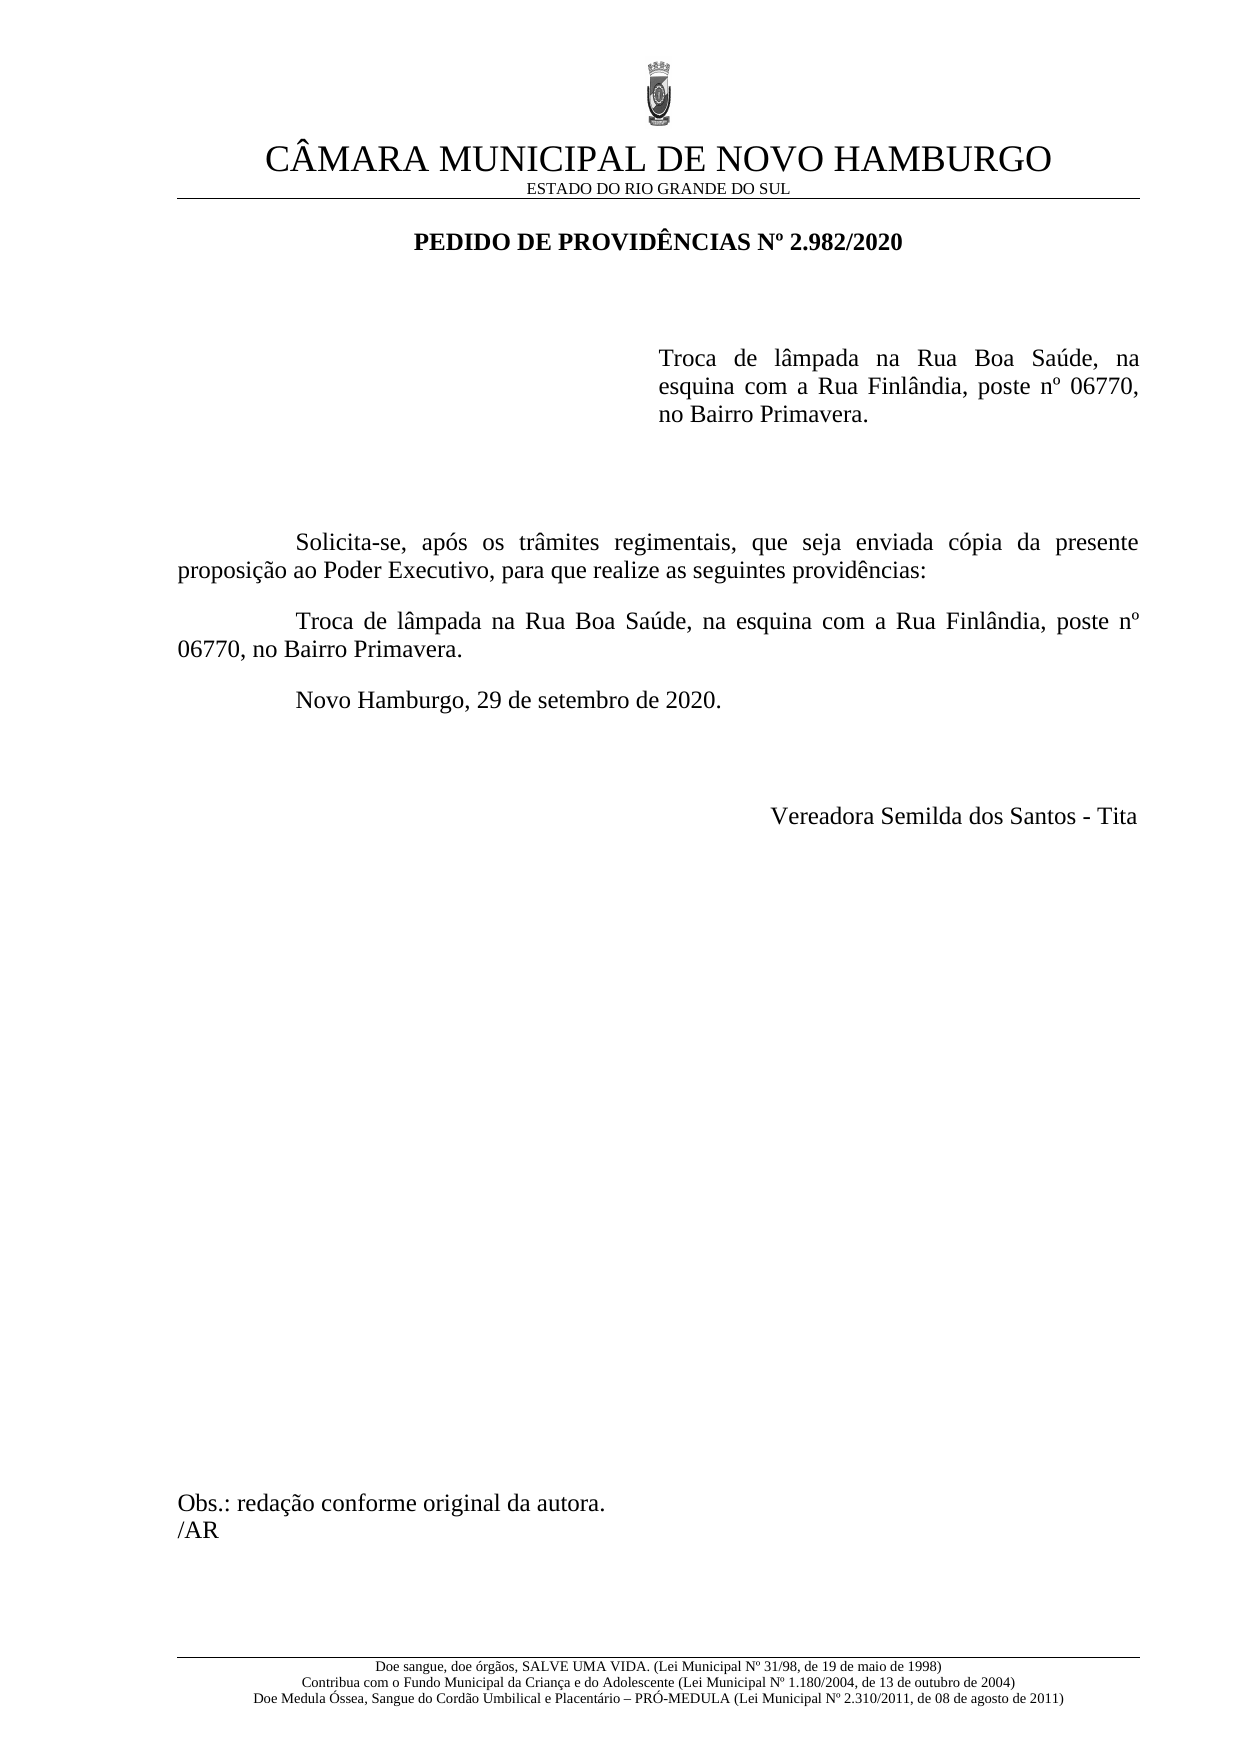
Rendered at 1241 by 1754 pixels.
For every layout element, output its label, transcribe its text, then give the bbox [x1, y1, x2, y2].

text Troca de lâmpada na Rua Boa Saúde, na esquina com a Rua Finlândia, poste nº 06770, no Bairro Primavera. [658, 344, 1140, 428]
text /AR [177, 1517, 1140, 1544]
text Troca de lâmpada na Rua Boa Saúde, na esquina com a Rua Finlândia, poste nº 06770, no Bairro Primavera. [177, 607, 1140, 662]
text Obs.: redação conforme original da autora. [177, 1489, 1140, 1517]
text Solicita-se, após os trâmites regimentais, que seja enviada cópia da presente proposição ao Poder Executivo, para que realize as seguintes providências: [177, 528, 1140, 583]
text PEDIDO DE PROVIDÊNCIAS Nº 2.982/2020 [177, 228, 1140, 256]
text Vereadora Semilda dos Santos - Tita [177, 802, 1140, 830]
text Novo Hamburgo, 29 de setembro de 2020. [177, 686, 1140, 714]
